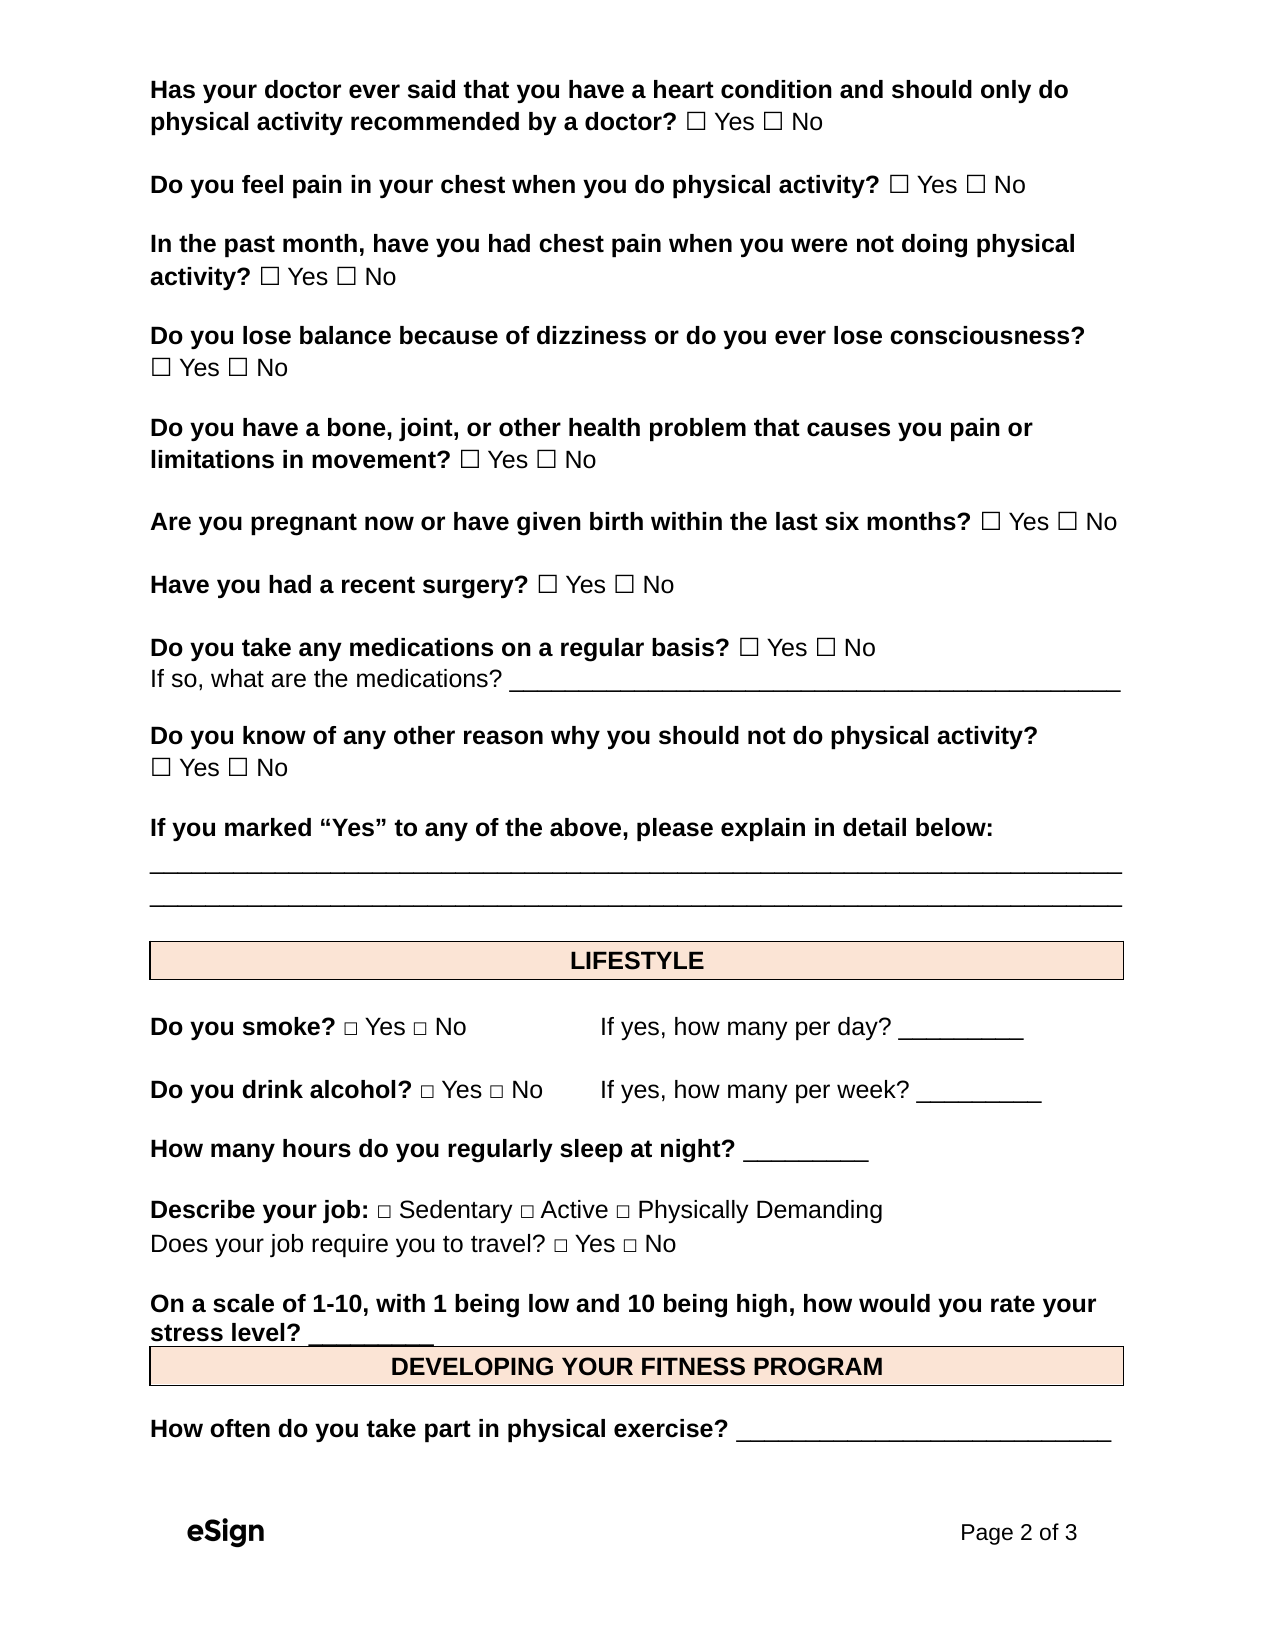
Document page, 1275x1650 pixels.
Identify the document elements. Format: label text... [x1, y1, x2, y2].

text If you marked “Yes” to any of the above, please explain in detail below: [150, 813, 1125, 842]
text In the past month, have you had chest pain when you were not doing physical activity? ☐ Yes ☐ No [150, 229, 1125, 292]
text If so, what are the medications? ____________________________________________ [150, 664, 1125, 692]
text Do you lose balance because of dizziness or do you ever lose consciousness? [150, 321, 1125, 350]
text Are you pregnant now or have given birth within the last six months? ☐ Yes ☐ No [150, 504, 1125, 538]
text Describe your job: ☐ Sedentary ☐ Active ☐ Physically Demanding [150, 1192, 1125, 1226]
text Has your doctor ever said that you have a heart condition and should only do physical activity recommended by a doctor? ☐ Yes ☐ No [150, 75, 1125, 138]
text ______________________________________________________________________ [150, 846, 1125, 874]
table_header DEVELOPING YOUR FITNESS PROGRAM [151, 1347, 1123, 1384]
text ______________________________________________________________________ [150, 879, 1125, 908]
text Do you smoke? ☐ Yes ☐ No If yes, how many per day? _________ [150, 1009, 1125, 1043]
text Do you have a bone, joint, or other health problem that causes you pain or limitations in movement? ☐ Yes ☐ No [150, 412, 1125, 475]
text Does your job require you to travel? ☐ Yes ☐ No [150, 1226, 1125, 1260]
text Do you drink alcohol? ☐ Yes ☐ No If yes, how many per week? _________ [150, 1072, 1125, 1106]
text How many hours do you regularly sleep at night? _________ [150, 1134, 1125, 1163]
text Have you had a recent surgery? ☐ Yes ☐ No [150, 567, 1125, 601]
text Do you know of any other reason why you should not do physical activity? [150, 721, 1125, 750]
text How often do you take part in physical exercise? ___________________________ [150, 1414, 1125, 1443]
table_header LIFESTYLE [151, 942, 1123, 979]
text ☐ Yes ☐ No [150, 750, 1125, 784]
text Do you feel pain in your chest when you do physical activity? ☐ Yes ☐ No [150, 167, 1125, 201]
text Do you take any medications on a regular basis? ☐ Yes ☐ No [150, 630, 1125, 664]
text ☐ Yes ☐ No [150, 350, 1125, 384]
text On a scale of 1-10, with 1 being low and 10 being high, how would you rate your stress level? _________ [150, 1289, 1125, 1346]
